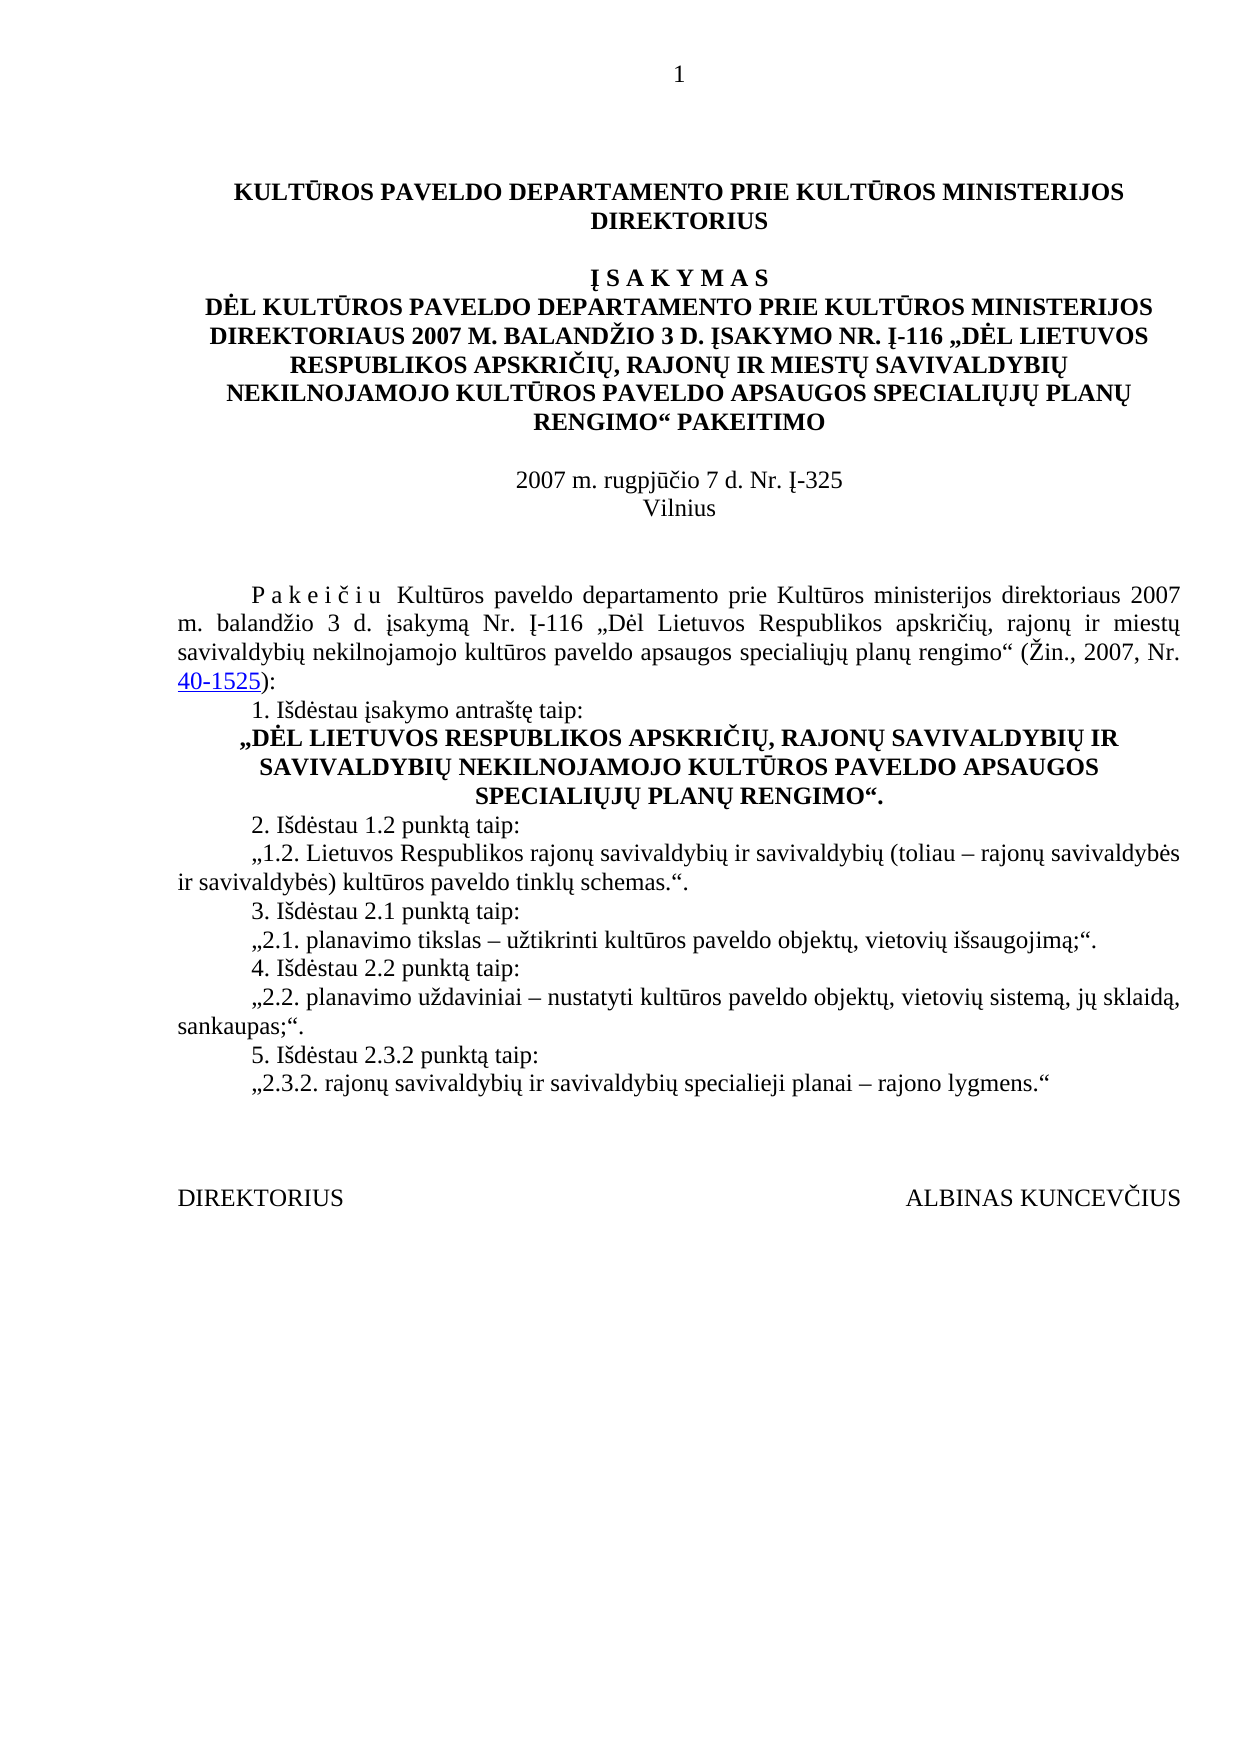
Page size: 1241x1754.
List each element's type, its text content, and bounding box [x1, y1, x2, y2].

text 3. Išdėstau 2.1 punktą taip: [177, 896, 1181, 925]
text „1.2. Lietuvos Respublikos rajonų savivaldybių ir savivaldybių (toliau – rajonų savivaldybės ir savivaldybės) kultūros paveldo tinklų schemas.“. [177, 838, 1181, 896]
text 2. Išdėstau 1.2 punktą taip: [177, 810, 1181, 838]
text 5. Išdėstau 2.3.2 punktą taip: [177, 1040, 1181, 1068]
text Pakeičiu Kultūros paveldo departamento prie Kultūros ministerijos direktoriaus 2007 m. balandžio 3 d. įsakymą Nr. Į-116 „Dėl Lietuvos Respublikos apskričių, rajonų ir miestų savivaldybių nekilnojamojo kultūros paveldo apsaugos specialiųjų planų rengimo“ (Žin., 2007, Nr. 40-1525): [177, 580, 1181, 695]
text „2.2. planavimo uždaviniai – nustatyti kultūros paveldo objektų, vietovių sistemą, jų sklaidą, sankaupas;“. [177, 982, 1181, 1040]
text DĖL KULTŪROS PAVELDO DEPARTAMENTO PRIE KULTŪROS MINISTERIJOS DIREKTORIAUS 2007 M. BALANDŽIO 3 D. ĮSAKYMO NR. Į-116 „DĖL LIETUVOS RESPUBLIKOS APSKRIČIŲ, RAJONŲ IR MIESTŲ SAVIVALDYBIŲ NEKILNOJAMOJO KULTŪROS PAVELDO APSAUGOS SPECIALIŲJŲ PLANŲ RENGIMO“ PAKEITIMO [177, 292, 1181, 436]
text DIREKTORIUS ALBINAS KUNCEVČIUS [177, 1183, 1181, 1212]
text 1. Išdėstau įsakymo antraštę taip: [177, 695, 1181, 723]
text „2.1. planavimo tikslas – užtikrinti kultūros paveldo objektų, vietovių išsaugojimą;“. [177, 925, 1181, 953]
text Vilnius [177, 493, 1181, 522]
text 4. Išdėstau 2.2 punktą taip: [177, 953, 1181, 982]
text 2007 m. rugpjūčio 7 d. Nr. Į-325 [177, 465, 1181, 493]
text Į S A K Y M A S [177, 263, 1181, 292]
text KULTŪROS PAVELDO DEPARTAMENTO PRIE KULTŪROS MINISTERIJOS DIREKTORIUS [177, 177, 1181, 235]
text „DĖL LIETUVOS RESPUBLIKOS APSKRIČIŲ, RAJONŲ SAVIVALDYBIŲ IR SAVIVALDYBIŲ NEKILNOJAMOJO KULTŪROS PAVELDO APSAUGOS SPECIALIŲJŲ PLANŲ RENGIMO“. [177, 723, 1181, 810]
text „2.3.2. rajonų savivaldybių ir savivaldybių specialieji planai – rajono lygmens.“ [177, 1068, 1181, 1097]
